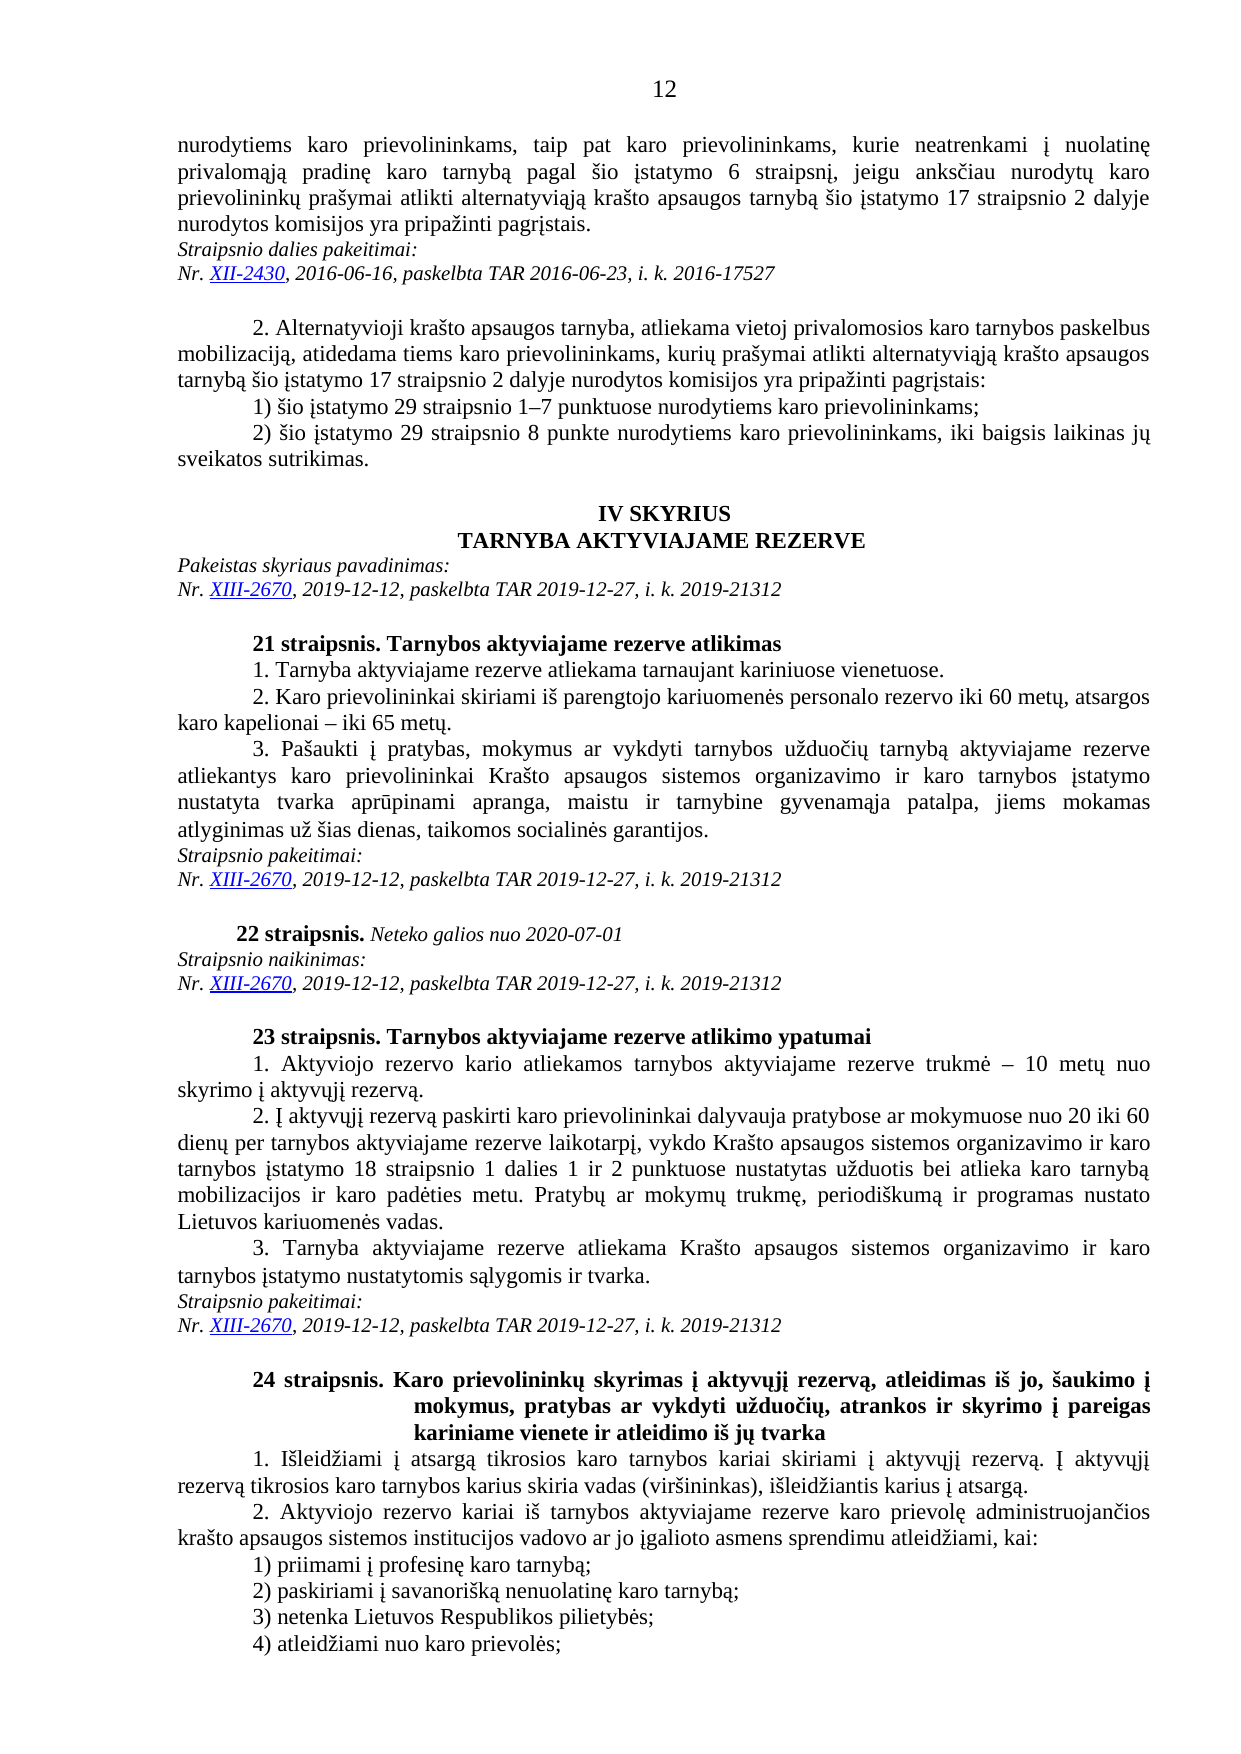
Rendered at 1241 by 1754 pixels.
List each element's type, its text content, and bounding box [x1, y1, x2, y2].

text IV SKYRIUS [177, 501, 1152, 527]
text Straipsnio pakeitimai: [177, 1289, 1152, 1313]
text Nr. XIII-2670, 2019-12-12, paskelbta TAR 2019-12-27, i. k. 2019-21312 [177, 577, 1152, 601]
text 1. Išleidžiami į atsargą tikrosios karo tarnybos kariai skiriami į aktyvųjį rezervą. Į aktyvųjį rezervą tikrosios karo tarnybos karius skiria vadas (viršininkas), išleidžiantis karius į atsargą. [177, 1445, 1152, 1498]
text 1) šio įstatymo 29 straipsnio 1–7 punktuose nurodytiems karo prievolininkams; [177, 393, 1152, 419]
text 2) paskiriami į savanorišką nenuolatinę karo tarnybą; [177, 1577, 1152, 1603]
text 22 straipsnis. Neteko galios nuo 2020-07-01 [177, 920, 1152, 947]
text 2. Karo prievolininkai skiriami iš parengtojo kariuomenės personalo rezervo iki 60 metų, atsargos karo kapelionai – iki 65 metų. [177, 683, 1152, 736]
text Nr. XII-2430, 2016-06-16, paskelbta TAR 2016-06-23, i. k. 2016-17527 [177, 261, 1152, 285]
text 2. Aktyviojo rezervo kariai iš tarnybos aktyviajame rezerve karo prievolę administruojančios krašto apsaugos sistemos institucijos vadovo ar jo įgalioto asmens sprendimu atleidžiami, kai: [177, 1498, 1152, 1551]
text 1. Aktyviojo rezervo kario atliekamos tarnybos aktyviajame rezerve trukmė – 10 metų nuo skyrimo į aktyvųjį rezervą. [177, 1050, 1152, 1102]
text Straipsnio naikinimas: [177, 947, 1152, 971]
text 2) šio įstatymo 29 straipsnio 8 punkte nurodytiems karo prievolininkams, iki baigsis laikinas jų sveikatos sutrikimas. [177, 419, 1152, 472]
text 23 straipsnis. Tarnybos aktyviajame rezerve atlikimo ypatumai [177, 1023, 1152, 1050]
text 3. Tarnyba aktyviajame rezerve atliekama Krašto apsaugos sistemos organizavimo ir karo tarnybos įstatymo nustatytomis sąlygomis ir tvarka. [177, 1234, 1152, 1289]
text 3) netenka Lietuvos Respublikos pilietybės; [177, 1603, 1152, 1630]
text 4) atleidžiami nuo karo prievolės; [177, 1630, 1152, 1656]
text 2. Alternatyvioji krašto apsaugos tarnyba, atliekama vietoj privalomosios karo tarnybos paskelbus mobilizaciją, atidedama tiems karo prievolininkams, kurių prašymai atlikti alternatyviąją krašto apsaugos tarnybą šio įstatymo 17 straipsnio 2 dalyje nurodytos komisijos yra pripažinti pagrįstais: [177, 314, 1152, 393]
text 1. Tarnyba aktyviajame rezerve atliekama tarnaujant kariniuose vienetuose. [177, 656, 1152, 683]
text 3. Pašaukti į pratybas, mokymus ar vykdyti tarnybos užduočių tarnybą aktyviajame rezerve atliekantys karo prievolininkai Krašto apsaugos sistemos organizavimo ir karo tarnybos įstatymo nustatyta tvarka aprūpinami apranga, maistu ir tarnybine gyvenamąja patalpa, jiems mokamas atlyginimas už šias dienas, taikomos socialinės garantijos. [177, 736, 1152, 843]
text Pakeistas skyriaus pavadinimas: [177, 553, 1152, 577]
text Nr. XIII-2670, 2019-12-12, paskelbta TAR 2019-12-27, i. k. 2019-21312 [177, 1313, 1152, 1337]
text 2. Į aktyvųjį rezervą paskirti karo prievolininkai dalyvauja pratybose ar mokymuose nuo 20 iki 60 dienų per tarnybos aktyviajame rezerve laikotarpį, vykdo Krašto apsaugos sistemos organizavimo ir karo tarnybos įstatymo 18 straipsnio 1 dalies 1 ir 2 punktuose nustatytas užduotis bei atlieka karo tarnybą mobilizacijos ir karo padėties metu. Pratybų ar mokymų trukmę, periodiškumą ir programas nustato Lietuvos kariuomenės vadas. [177, 1102, 1152, 1234]
text 21 straipsnis. Tarnybos aktyviajame rezerve atlikimas [177, 630, 1152, 656]
text 1) priimami į profesinę karo tarnybą; [177, 1551, 1152, 1577]
text TARNYBA AKTYVIAJAME REZERVE [177, 527, 1152, 553]
text Straipsnio dalies pakeitimai: [177, 237, 1152, 261]
text Straipsnio pakeitimai: [177, 843, 1152, 867]
text Nr. XIII-2670, 2019-12-12, paskelbta TAR 2019-12-27, i. k. 2019-21312 [177, 971, 1152, 995]
text 24 straipsnis. Karo prievolininkų skyrimas į aktyvųjį rezervą, atleidimas iš jo, šaukimo į mokymus, pratybas ar vykdyti užduočių, atrankos ir skyrimo į pareigas kariniame vienete ir atleidimo iš jų tvarka [252, 1366, 1152, 1445]
text Nr. XIII-2670, 2019-12-12, paskelbta TAR 2019-12-27, i. k. 2019-21312 [177, 867, 1152, 891]
text nurodytiems karo prievolininkams, taip pat karo prievolininkams, kurie neatrenkami į nuolatinę privalomąją pradinę karo tarnybą pagal šio įstatymo 6 straipsnį, jeigu anksčiau nurodytų karo prievolininkų prašymai atlikti alternatyviąją krašto apsaugos tarnybą šio įstatymo 17 straipsnio 2 dalyje nurodytos komisijos yra pripažinti pagrįstais. [177, 131, 1152, 237]
